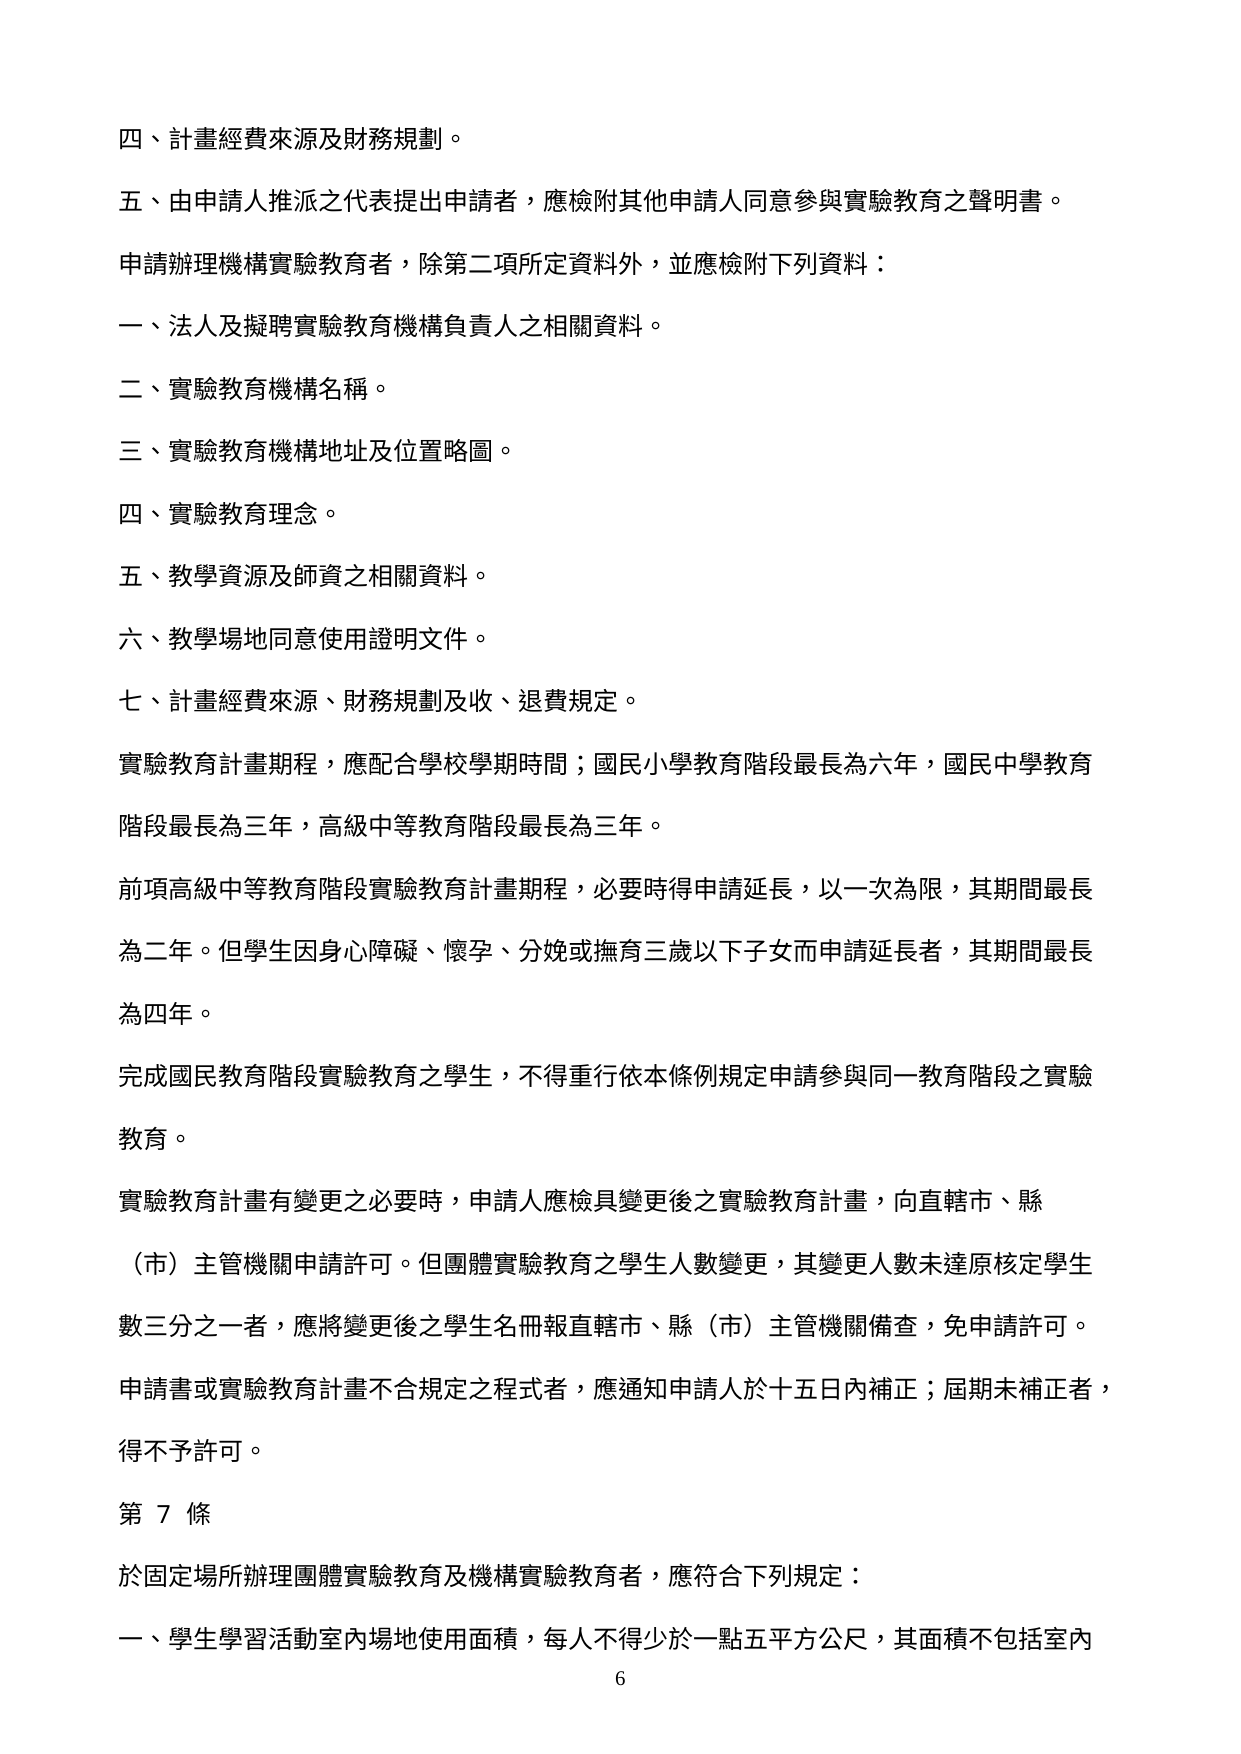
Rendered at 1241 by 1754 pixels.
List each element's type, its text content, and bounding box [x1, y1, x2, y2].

text 申請辦理機構實驗教育者，除第二項所定資料外，並應檢附下列資料： [118, 221, 1107, 283]
text 七、計畫經費來源、財務規劃及收、退費規定。 [118, 658, 1107, 721]
text 第 7 條 [118, 1471, 1107, 1533]
text 三、實驗教育機構地址及位置略圖。 [118, 408, 1107, 471]
text 於固定場所辦理團體實驗教育及機構實驗教育者，應符合下列規定： [118, 1533, 1107, 1596]
text 四、實驗教育理念。 [118, 471, 1107, 533]
text 實驗教育計畫有變更之必要時，申請人應檢具變更後之實驗教育計畫，向直轄市、縣（市）主管機關申請許可。但團體實驗教育之學生人數變更，其變更人數未達原核定學生數三分之一者，應將變更後之學生名冊報直轄市、縣（市）主管機關備查，免申請許可。 [118, 1158, 1107, 1346]
text 申請書或實驗教育計畫不合規定之程式者，應通知申請人於十五日內補正；屆期未補正者，得不予許可。 [118, 1346, 1107, 1471]
text 完成國民教育階段實驗教育之學生，不得重行依本條例規定申請參與同一教育階段之實驗教育。 [118, 1033, 1107, 1158]
text 實驗教育計畫期程，應配合學校學期時間；國民小學教育階段最長為六年，國民中學教育階段最長為三年，高級中等教育階段最長為三年。 [118, 721, 1107, 846]
text 四、計畫經費來源及財務規劃。 [118, 96, 1107, 158]
text 五、教學資源及師資之相關資料。 [118, 533, 1107, 596]
text 六、教學場地同意使用證明文件。 [118, 596, 1107, 658]
text 一、法人及擬聘實驗教育機構負責人之相關資料。 [118, 283, 1107, 346]
text 前項高級中等教育階段實驗教育計畫期程，必要時得申請延長，以一次為限，其期間最長為二年。但學生因身心障礙、懷孕、分娩或撫育三歲以下子女而申請延長者，其期間最長為四年。 [118, 846, 1107, 1033]
text 五、由申請人推派之代表提出申請者，應檢附其他申請人同意參與實驗教育之聲明書。 [118, 158, 1107, 221]
text 二、實驗教育機構名稱。 [118, 346, 1107, 408]
text 一、學生學習活動室內場地使用面積，每人不得少於一點五平方公尺，其面積不包括室內 [118, 1596, 1107, 1658]
